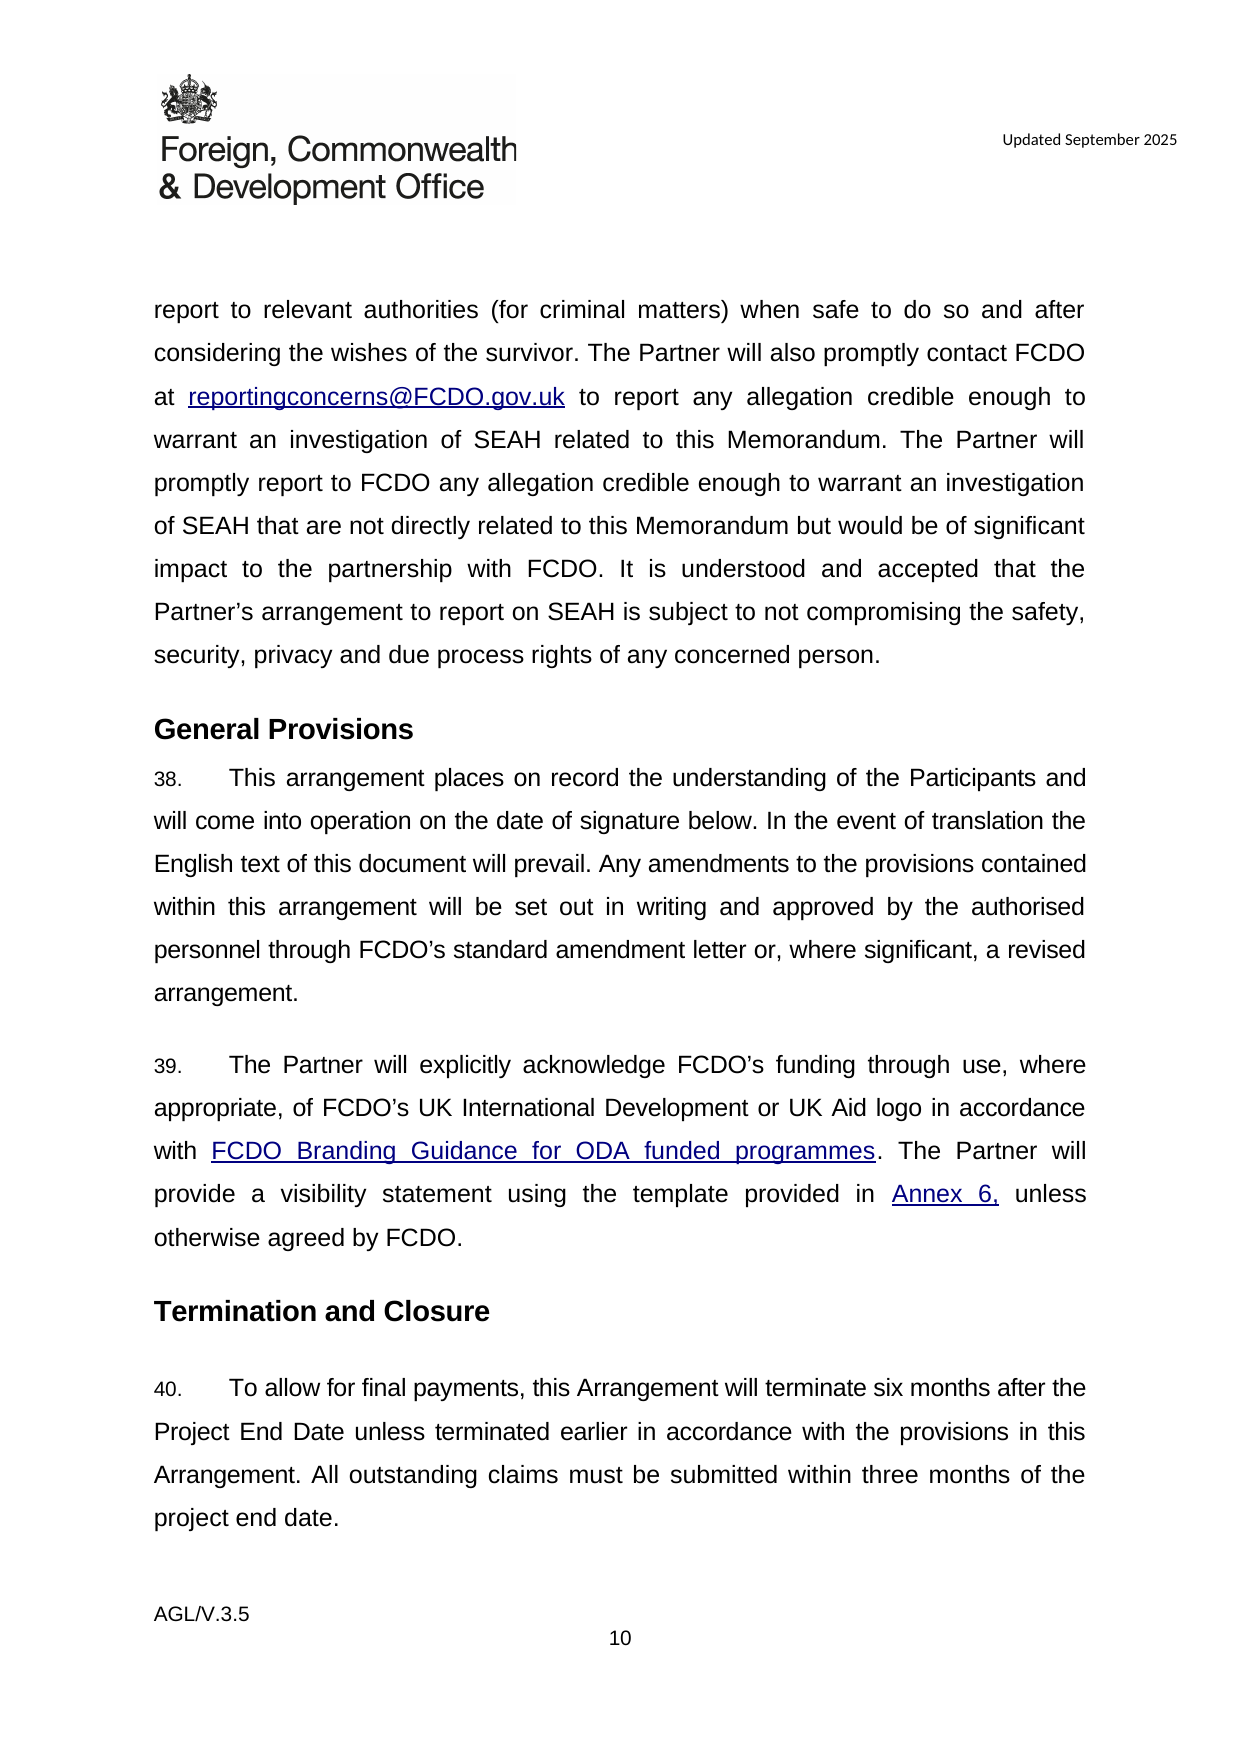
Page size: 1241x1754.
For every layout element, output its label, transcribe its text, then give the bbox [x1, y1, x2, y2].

text Termination and Closure [153, 1294, 1087, 1328]
text General Provisions [153, 712, 1087, 746]
list To allow for final payments, this Arrangement will terminate six months after the Project End Date unless terminated earlier in accordance with the provisions in this Arrangement. All outstanding claims must be submitted within three months of the project end date. [153, 1373, 1087, 1532]
list The Partner will explicitly acknowledge FCDO’s funding through use, where appropriate, of FCDO’s UK International Development or UK Aid logo in accordance with FCDO Branding Guidance for ODA funded programmes. The Partner will provide a visibility statement using the template provided in Annex 6, unless otherwise agreed by FCDO. [153, 1050, 1087, 1251]
list This arrangement places on record the understanding of the Participants and will come into operation on the date of signature below. In the event of translation the English text of this document will prevail. Any amendments to the provisions contained within this arrangement will be set out in writing and approved by the authorised personnel through FCDO’s standard amendment letter or, where significant, a revised arrangement. [153, 762, 1087, 1007]
list report to relevant authorities (for criminal matters) when safe to do so and after considering the wishes of the survivor. The Partner will also promptly contact FCDO at reportingconcerns@FCDO.gov.uk to report any allegation credible enough to warrant an investigation of SEAH related to this Memorandum. The Partner will promptly report to FCDO any allegation credible enough to warrant an investigation of SEAH that are not directly related to this Memorandum but would be of significant impact to the partnership with FCDO. It is understood and accepted that the Partner’s arrangement to report on SEAH is subject to not compromising the safety, security, privacy and due process rights of any concerned person. [153, 295, 1087, 669]
